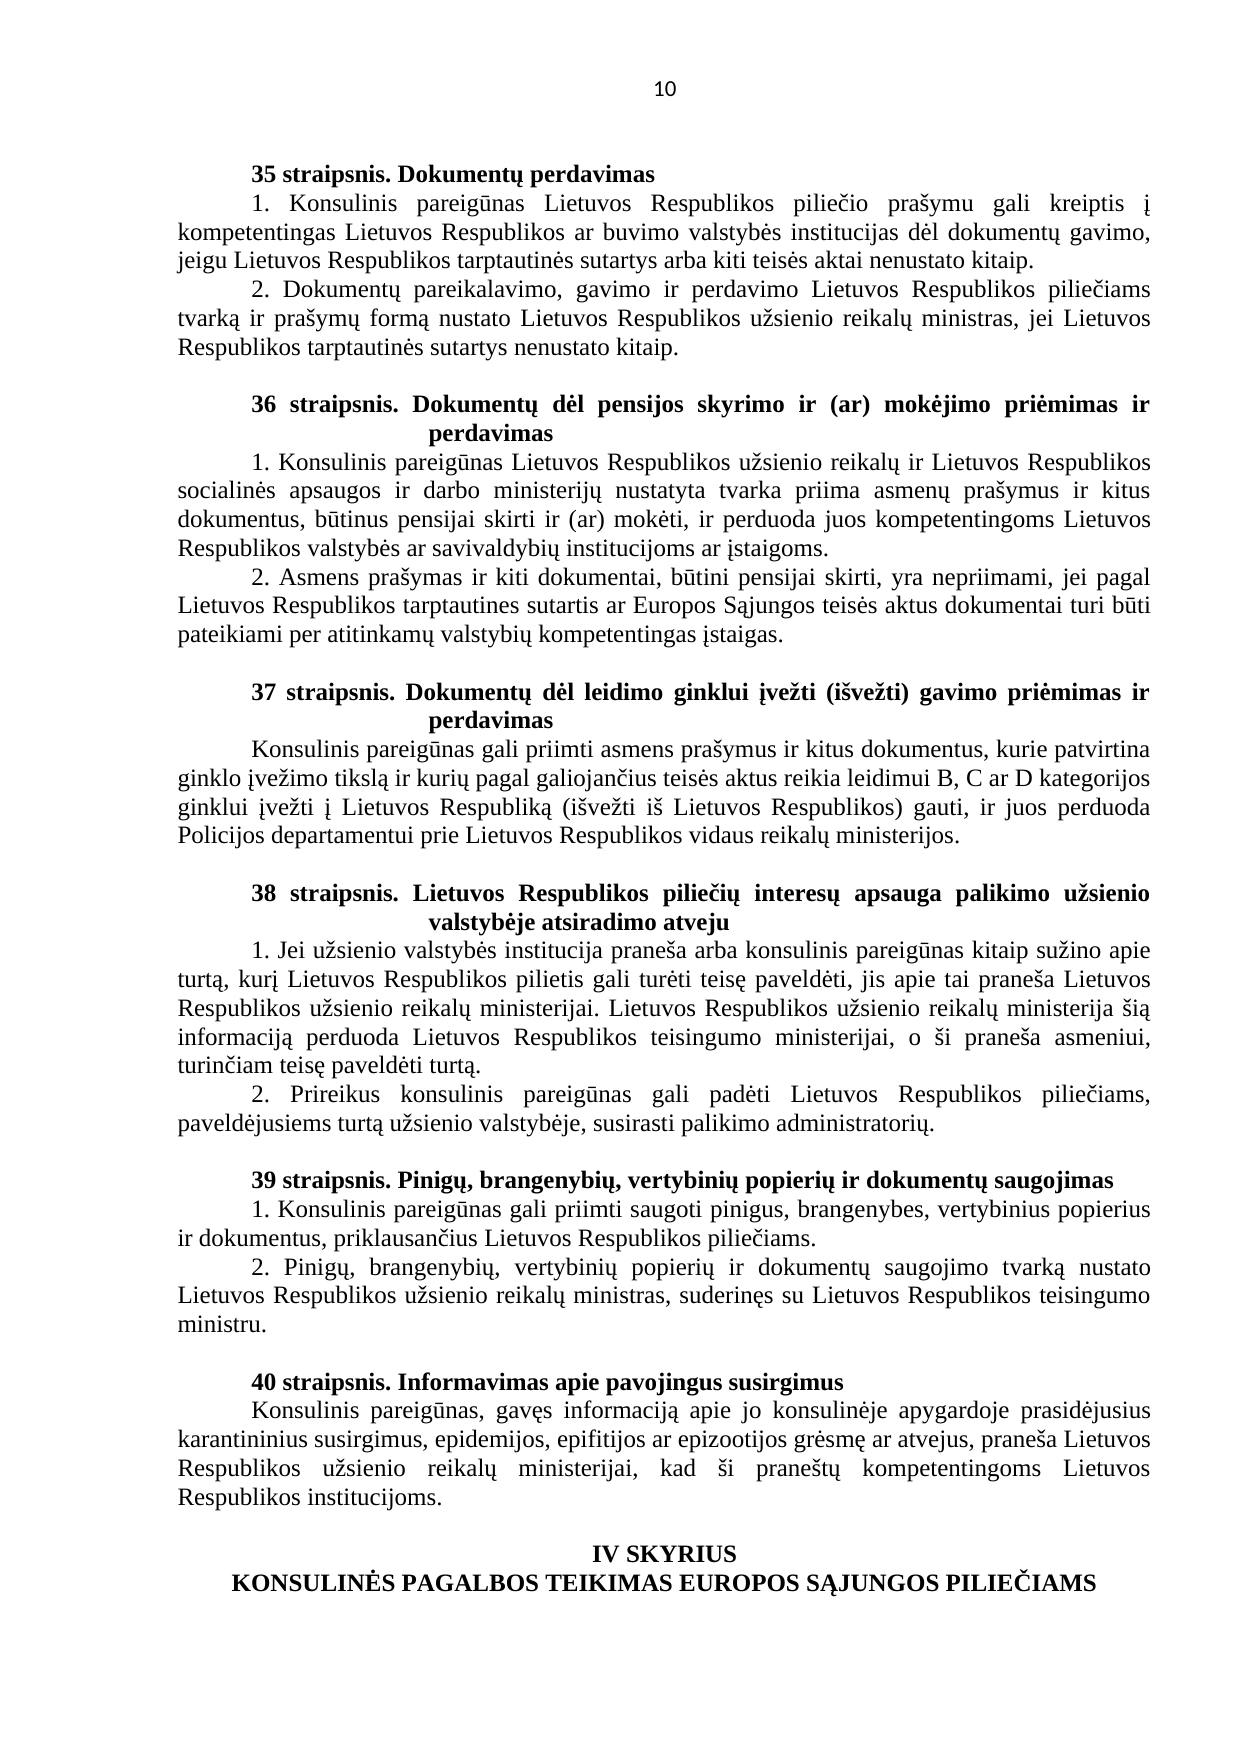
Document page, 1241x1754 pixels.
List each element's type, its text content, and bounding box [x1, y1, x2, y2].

text 1. Jei užsienio valstybės institucija praneša arba konsulinis pareigūnas kitaip sužino apie turtą, kurį Lietuvos Respublikos pilietis gali turėti teisę paveldėti, jis apie tai praneša Lietuvos Respublikos užsienio reikalų ministerijai. Lietuvos Respublikos užsienio reikalų ministerija šią informaciją perduoda Lietuvos Respublikos teisingumo ministerijai, o ši praneša asmeniui, turinčiam teisę paveldėti turtą. [177, 936, 1152, 1079]
text KONSULINĖS PAGALBOS TEIKIMAS EUROPOS SĄJUNGOS PILIEČIAMS [177, 1568, 1152, 1597]
text Konsulinis pareigūnas gali priimti asmens prašymus ir kitus dokumentus, kurie patvirtina ginklo įvežimo tikslą ir kurių pagal galiojančius teisės aktus reikia leidimui B, C ar D kategorijos ginklui įvežti į Lietuvos Respubliką (išvežti iš Lietuvos Respublikos) gauti, ir juos perduoda Policijos departamentui prie Lietuvos Respublikos vidaus reikalų ministerijos. [177, 734, 1152, 849]
text 2. Pinigų, brangenybių, vertybinių popierių ir dokumentų saugojimo tvarką nustato Lietuvos Respublikos užsienio reikalų ministras, suderinęs su Lietuvos Respublikos teisingumo ministru. [177, 1252, 1152, 1338]
text 37 straipsnis. Dokumentų dėl leidimo ginklui įvežti (išvežti) gavimo priėmimas ir perdavimas [251, 677, 1152, 734]
text 2. Asmens prašymas ir kiti dokumentai, būtini pensijai skirti, yra nepriimami, jei pagal Lietuvos Respublikos tarptautines sutartis ar Europos Sąjungos teisės aktus dokumentai turi būti pateikiami per atitinkamų valstybių kompetentingas įstaigas. [177, 562, 1152, 648]
text 36 straipsnis. Dokumentų dėl pensijos skyrimo ir (ar) mokėjimo priėmimas ir perdavimas [251, 389, 1152, 447]
text 1. Konsulinis pareigūnas Lietuvos Respublikos užsienio reikalų ir Lietuvos Respublikos socialinės apsaugos ir darbo ministerijų nustatyta tvarka priima asmenų prašymus ir kitus dokumentus, būtinus pensijai skirti ir (ar) mokėti, ir perduoda juos kompetentingoms Lietuvos Respublikos valstybės ar savivaldybių institucijoms ar įstaigoms. [177, 447, 1152, 562]
text Konsulinis pareigūnas, gavęs informaciją apie jo konsulinėje apygardoje prasidėjusius karantininius susirgimus, epidemijos, epifitijos ar epizootijos grėsmę ar atvejus, praneša Lietuvos Respublikos užsienio reikalų ministerijai, kad ši praneštų kompetentingoms Lietuvos Respublikos institucijoms. [177, 1396, 1152, 1511]
text 2. Dokumentų pareikalavimo, gavimo ir perdavimo Lietuvos Respublikos piliečiams tvarką ir prašymų formą nustato Lietuvos Respublikos užsienio reikalų ministras, jei Lietuvos Respublikos tarptautinės sutartys nenustato kitaip. [177, 274, 1152, 361]
text 39 straipsnis. Pinigų, brangenybių, vertybinių popierių ir dokumentų saugojimas [177, 1166, 1152, 1194]
text 40 straipsnis. Informavimas apie pavojingus susirgimus [177, 1367, 1152, 1396]
text 35 straipsnis. Dokumentų perdavimas [177, 159, 1152, 188]
text 38 straipsnis. Lietuvos Respublikos piliečių interesų apsauga palikimo užsienio valstybėje atsiradimo atveju [251, 878, 1152, 936]
text 1. Konsulinis pareigūnas Lietuvos Respublikos piliečio prašymu gali kreiptis į kompetentingas Lietuvos Respublikos ar buvimo valstybės institucijas dėl dokumentų gavimo, jeigu Lietuvos Respublikos tarptautinės sutartys arba kiti teisės aktai nenustato kitaip. [177, 188, 1152, 274]
text IV SKYRIUS [177, 1539, 1152, 1568]
text 2. Prireikus konsulinis pareigūnas gali padėti Lietuvos Respublikos piliečiams, paveldėjusiems turtą užsienio valstybėje, susirasti palikimo administratorių. [177, 1079, 1152, 1137]
text 1. Konsulinis pareigūnas gali priimti saugoti pinigus, brangenybes, vertybinius popierius ir dokumentus, priklausančius Lietuvos Respublikos piliečiams. [177, 1194, 1152, 1252]
